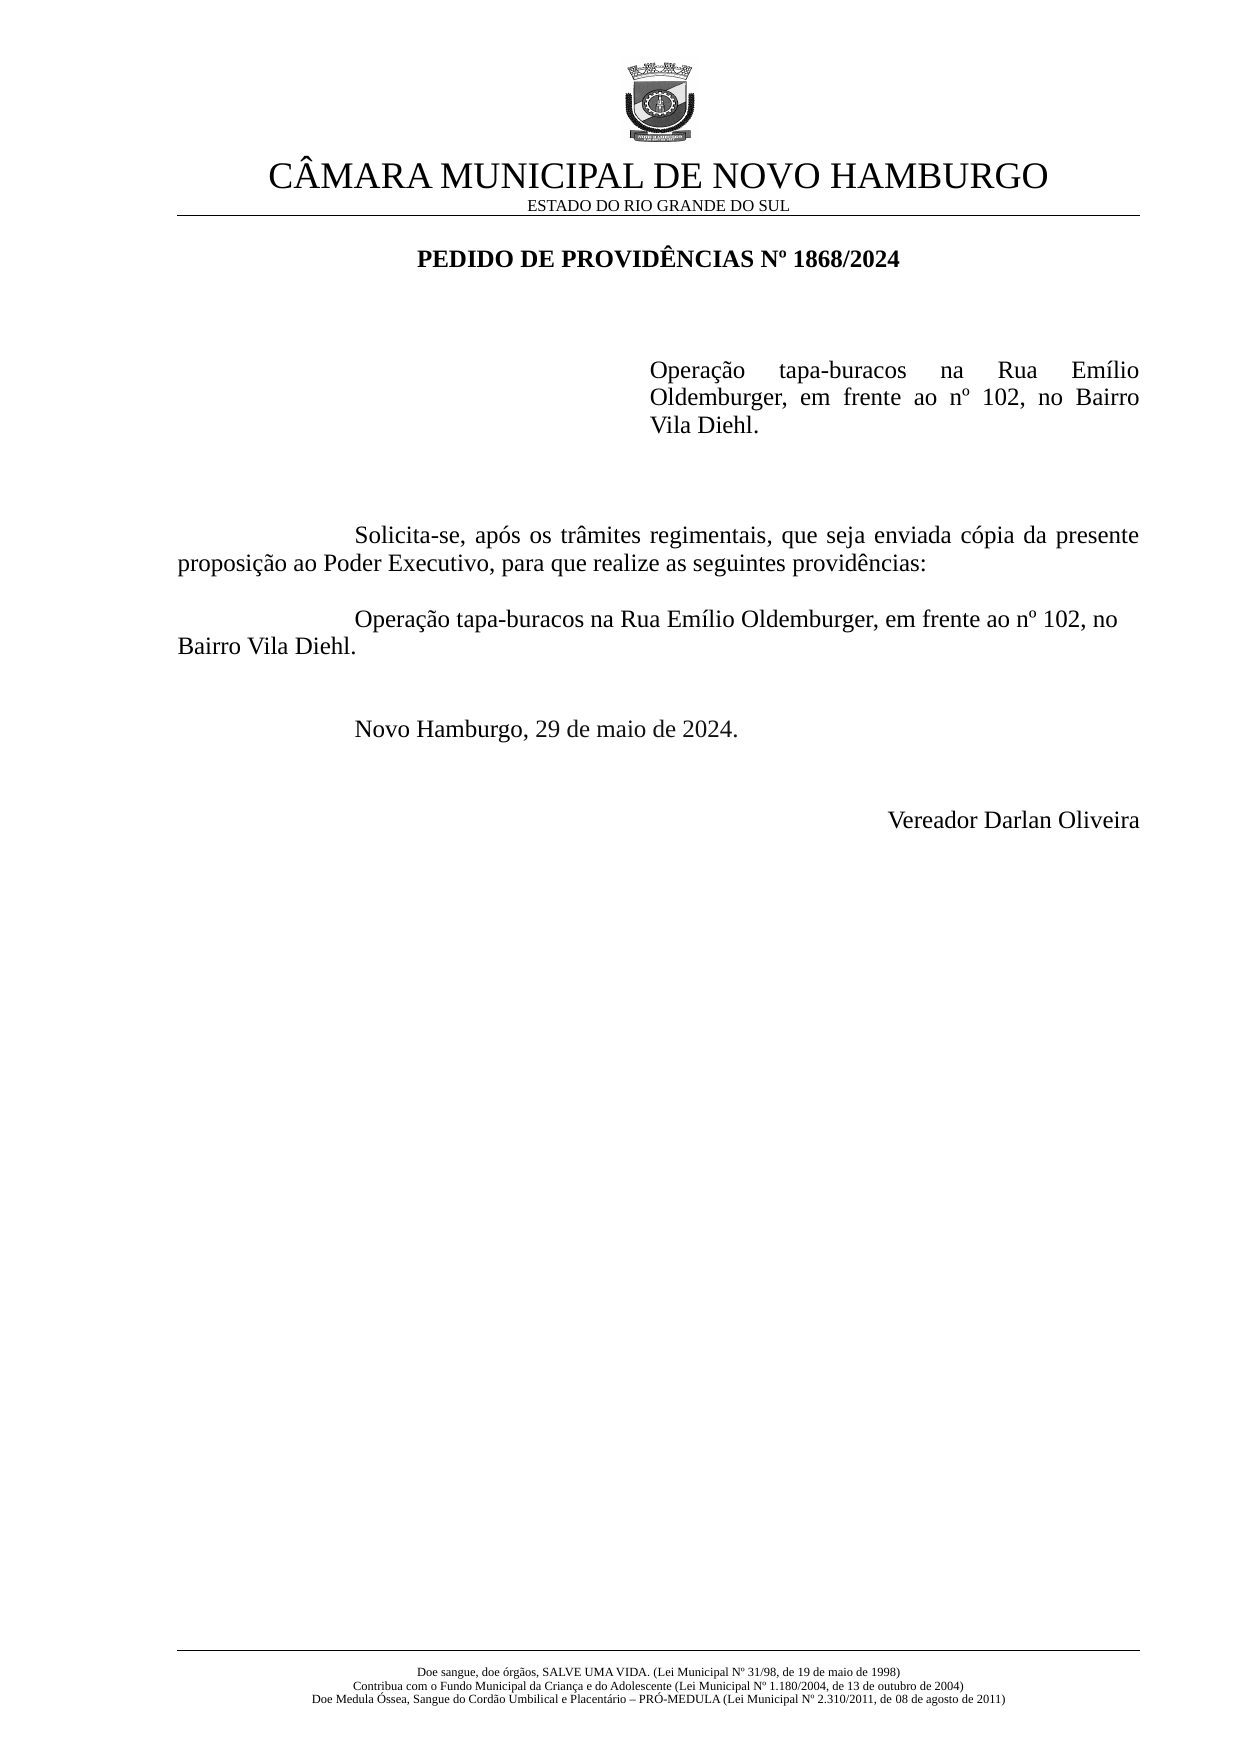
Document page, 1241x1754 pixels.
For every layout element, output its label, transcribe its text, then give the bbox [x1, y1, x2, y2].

text Operação tapa-buracos na Rua Emílio Oldemburger, em frente ao nº 102, no Bairro Vila Diehl. [649, 356, 1140, 439]
text PEDIDO DE PROVIDÊNCIAS Nº 1868/2024 [177, 245, 1140, 273]
text Solicita-se, após os trâmites regimentais, que seja enviada cópia da presente proposição ao Poder Executivo, para que realize as seguintes providências: [177, 522, 1140, 577]
text Operação tapa-buracos na Rua Emílio Oldemburger, em frente ao nº 102, no Bairro Vila Diehl. [177, 605, 1140, 660]
text Novo Hamburgo, 29 de maio de 2024. [177, 716, 1140, 743]
text Vereador Darlan Oliveira [177, 806, 1140, 834]
